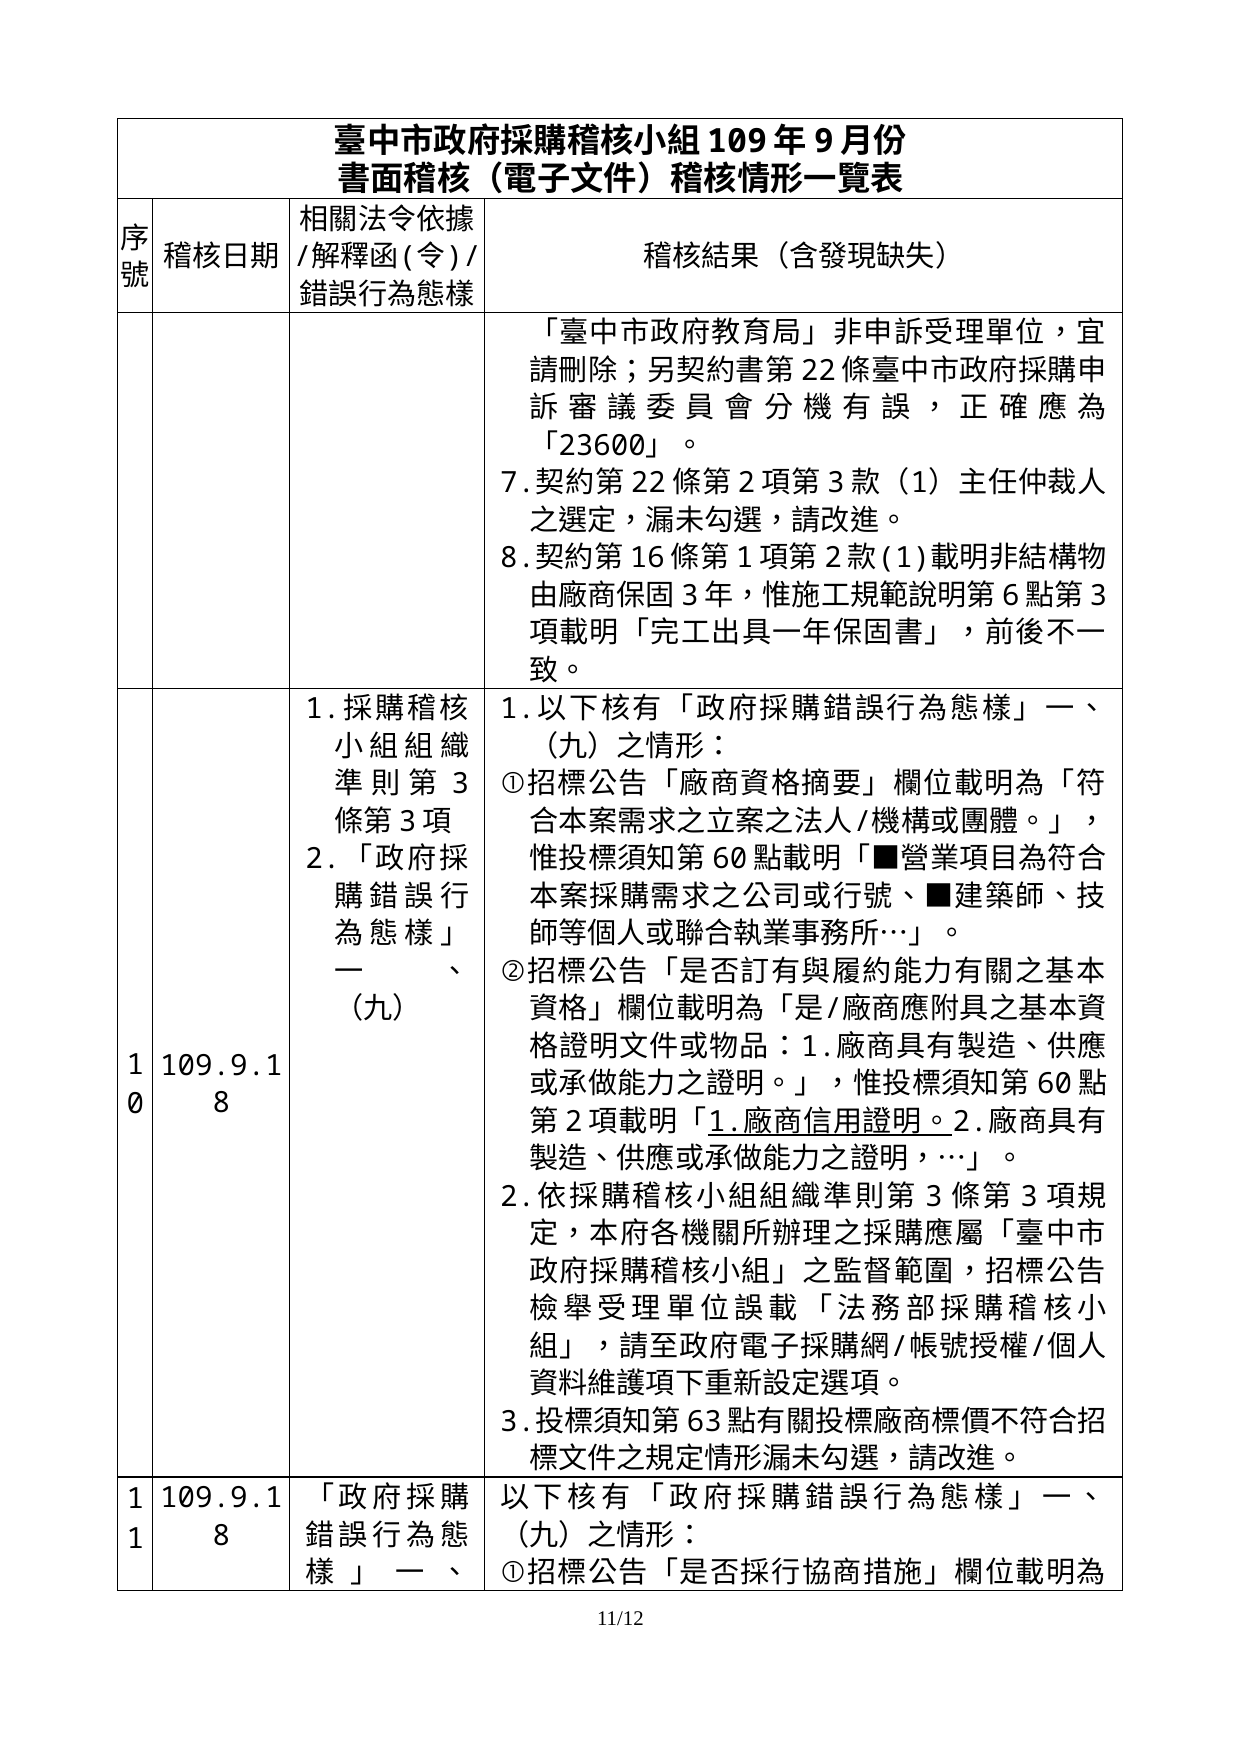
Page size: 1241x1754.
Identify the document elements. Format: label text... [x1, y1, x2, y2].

table_cell 稽核日期 [153, 199, 289, 312]
table_cell 1.採購稽核小組組織準則第3條第3項 2.「政府採購錯誤行為態樣」一、（九） [290, 689, 484, 1476]
table_cell 11 [118, 1478, 152, 1590]
table_cell 「政府採購錯誤行為態樣」一、 [290, 1478, 484, 1590]
table_cell 以下核有「政府採購錯誤行為態樣」一、（九）之情形： 招標公告「是否採行協商措施」欄位載明為 [485, 1478, 1122, 1590]
table_cell [118, 313, 152, 688]
table_cell 「臺中市政府教育局」非申訴受理單位，宜請刪除；另契約書第22條臺中市政府採購申訴審議委員會分機有誤，正確應為「23600」。 7.契約第22條第2項第3款（1）主任仲裁人之選定，漏未勾選，請改進。 8.契約第16條第1項第2款(1)載明非結構物由廠商保固3年，惟施工規範說明第6點第3項載明「完工出具一年保固書」，前後不一致。 [485, 313, 1122, 688]
table_cell [153, 313, 289, 688]
table_cell 10 [118, 689, 152, 1476]
table_cell 109.9.18 [153, 689, 289, 1476]
table_cell 109.9.18 [153, 1478, 289, 1590]
table_cell 相關法令依據/解釋函(令)/錯誤行為態樣 [290, 199, 484, 312]
table_cell 序號 [118, 199, 152, 312]
table_cell [290, 313, 484, 688]
table_header 臺中市政府採購稽核小組109年9月份 書面稽核（電子文件）稽核情形一覽表 [118, 119, 1122, 198]
table_cell 1.以下核有「政府採購錯誤行為態樣」一、（九）之情形： 招標公告「廠商資格摘要」欄位載明為「符合本案需求之立案之法人/機構或團體。」，惟投標須知第60點載明「■營業項目為符合本案採購需求之公司或行號、■建築師、技師等個人或聯合執業事務所…」。 招標公告「是否訂有與履約能力有關之基本資格」欄位載明為「是/廠商應附具之基本資格證明文件或物品：1.廠商具有製造、供應或承做能力之證明。」，惟投標須知第60點第2項載明「1.廠商信用證明。2.廠商具有製造、供應或承做能力之證明，…」。 2.依採購稽核小組組織準則第3條第3項規定，本府各機關所辦理之採購應屬「臺中市政府採購稽核小組」之監督範圍，招標公告檢舉受理單位誤載「法務部採購稽核小組」，請至政府電子採購網/帳號授權/個人資料維護項下重新設定選項。 3.投標須知第63點有關投標廠商標價不符合招標文件之規定情形漏未勾選，請改進。 [485, 689, 1122, 1476]
table_cell 稽核結果（含發現缺失） [485, 199, 1122, 312]
